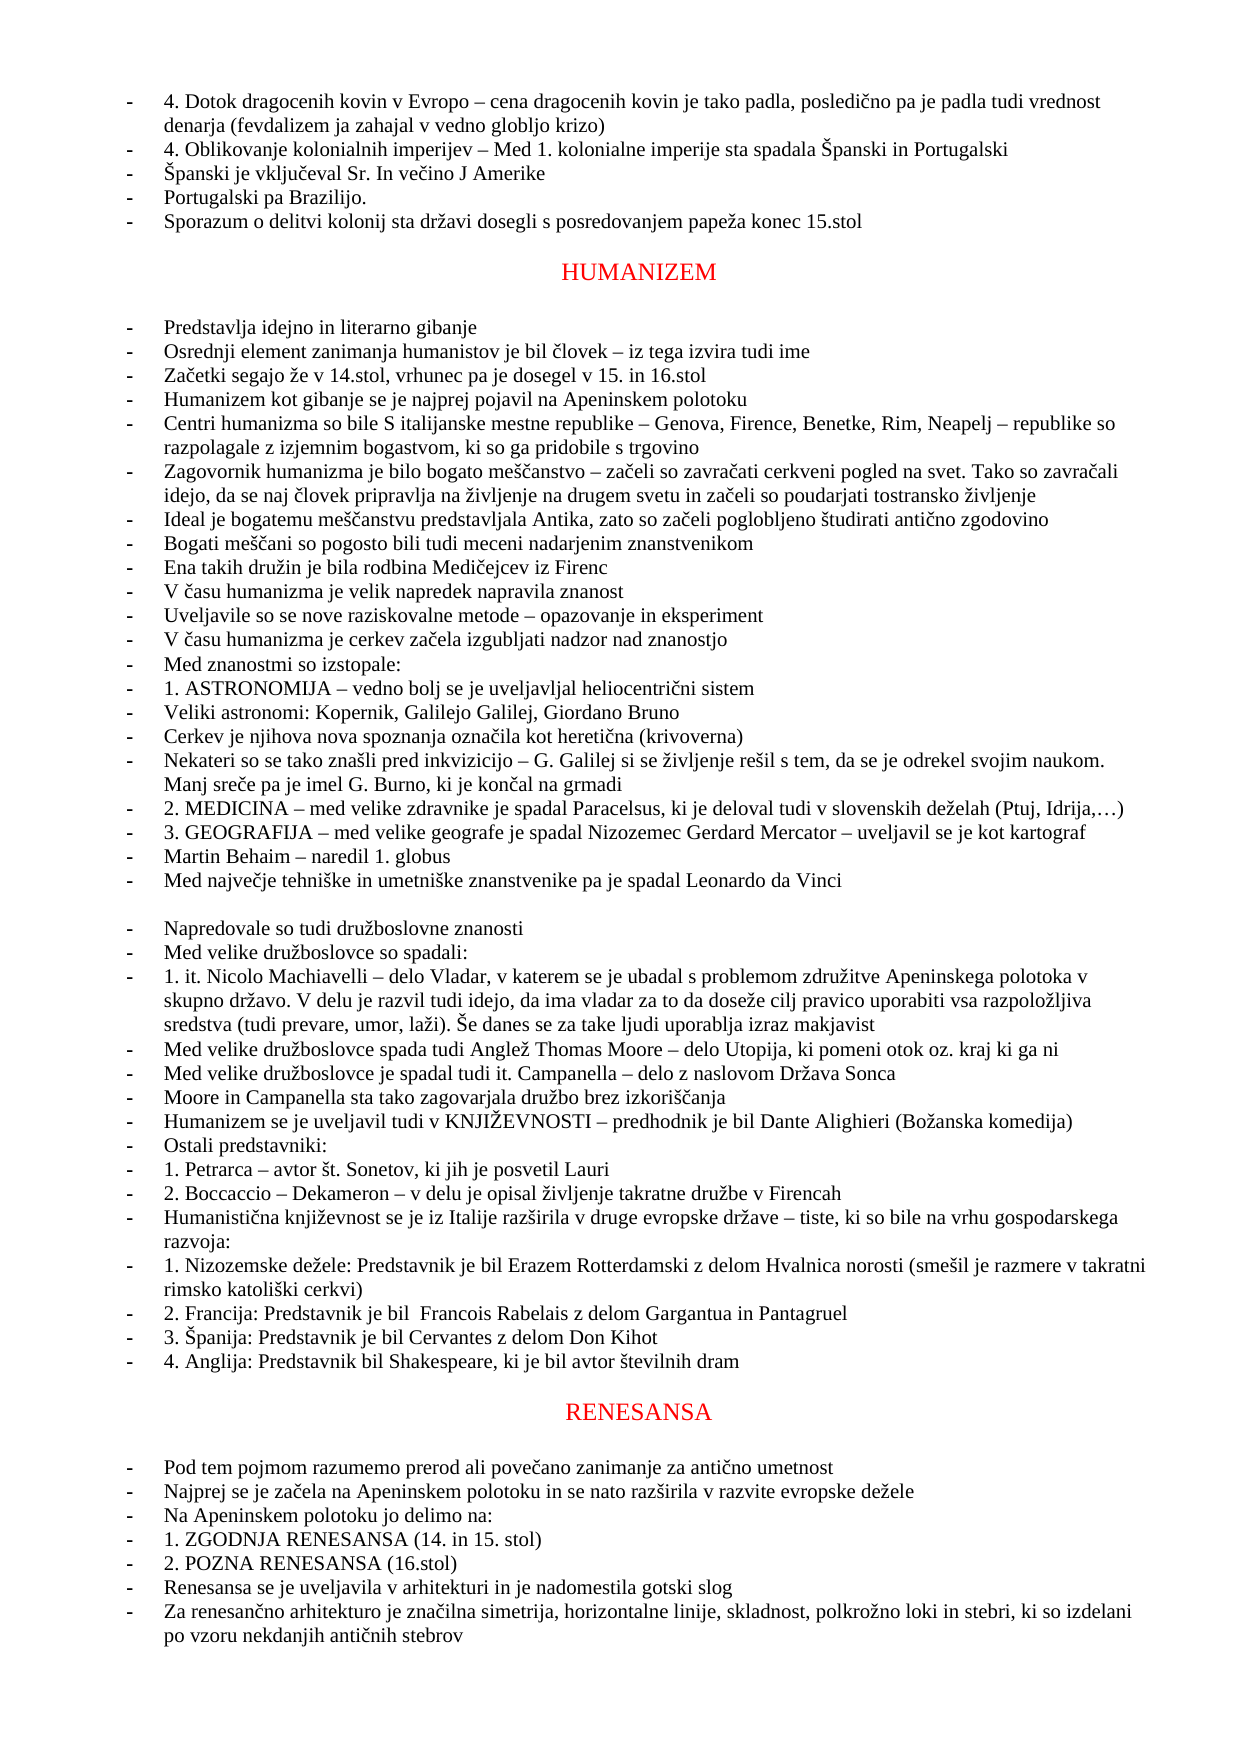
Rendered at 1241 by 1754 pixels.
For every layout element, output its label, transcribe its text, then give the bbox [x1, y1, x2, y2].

list Na Apeninskem polotoku jo delimo na: [126, 1503, 1152, 1527]
list Pod tem pojmom razumemo prerod ali povečano zanimanje za antično umetnost [126, 1455, 1152, 1479]
list Predstavlja idejno in literarno gibanje [126, 314, 1152, 339]
list Renesansa se je uveljavila v arhitekturi in je nadomestila gotski slog [126, 1575, 1152, 1599]
list 1. Petrarca – avtor št. Sonetov, ki jih je posvetil Lauri [126, 1157, 1152, 1181]
list 2. MEDICINA – med velike zdravnike je spadal Paracelsus, ki je deloval tudi v slovenskih deželah (Ptuj, Idrija,…) [126, 796, 1152, 820]
list 3. GEOGRAFIJA – med velike geografe je spadal Nizozemec Gerdard Mercator – uveljavil se je kot kartograf [126, 820, 1152, 844]
list Osrednji element zanimanja humanistov je bil človek – iz tega izvira tudi ime [126, 339, 1152, 363]
list Za renesančno arhitekturo je značilna simetrija, horizontalne linije, skladnost, polkrožno loki in stebri, ki so izdelani po vzoru nekdanjih antičnih stebrov [126, 1599, 1152, 1647]
list Nekateri so se tako znašli pred inkvizicijo – G. Galilej si se življenje rešil s tem, da se je odrekel svojim naukom. Manj sreče pa je imel G. Burno, ki je končal na grmadi [126, 748, 1152, 796]
list Bogati meščani so pogosto bili tudi meceni nadarjenim znanstvenikom [126, 531, 1152, 555]
list Med največje tehniške in umetniške znanstvenike pa je spadal Leonardo da Vinci [126, 868, 1152, 892]
list Najprej se je začela na Apeninskem polotoku in se nato razširila v razvite evropske dežele [126, 1479, 1152, 1503]
list 4. Dotok dragocenih kovin v Evropo – cena dragocenih kovin je tako padla, posledično pa je padla tudi vrednost denarja (fevdalizem ja zahajal v vedno globljo krizo) [126, 89, 1152, 137]
list Začetki segajo že v 14.stol, vrhunec pa je dosegel v 15. in 16.stol [126, 363, 1152, 387]
list Španski je vključeval Sr. In večino J Amerike [126, 161, 1152, 185]
list 2. Boccaccio – Dekameron – v delu je opisal življenje takratne družbe v Firencah [126, 1181, 1152, 1205]
list Centri humanizma so bile S italijanske mestne republike – Genova, Firence, Benetke, Rim, Neapelj – republike so razpolagale z izjemnim bogastvom, ki so ga pridobile s trgovino [126, 411, 1152, 459]
list Cerkev je njihova nova spoznanja označila kot heretična (krivoverna) [126, 724, 1152, 748]
list 4. Anglija: Predstavnik bil Shakespeare, ki je bil avtor številnih dram [126, 1349, 1152, 1373]
list Ideal je bogatemu meščanstvu predstavljala Antika, zato so začeli poglobljeno študirati antično zgodovino [126, 507, 1152, 531]
list Med velike družboslovce spada tudi Anglež Thomas Moore – delo Utopija, ki pomeni otok oz. kraj ki ga ni [126, 1036, 1152, 1061]
list Zagovornik humanizma je bilo bogato meščanstvo – začeli so zavračati cerkveni pogled na svet. Tako so zavračali idejo, da se naj človek pripravlja na življenje na drugem svetu in začeli so poudarjati tostransko življenje [126, 459, 1152, 507]
text RENESANSA [126, 1397, 1152, 1426]
list Napredovale so tudi družboslovne znanosti [126, 916, 1152, 940]
list 2. POZNA RENESANSA (16.stol) [126, 1551, 1152, 1575]
list Portugalski pa Brazilijo. [126, 185, 1152, 209]
list Ena takih družin je bila rodbina Medičejcev iz Firenc [126, 555, 1152, 579]
list Martin Behaim – naredil 1. globus [126, 844, 1152, 868]
list V času humanizma je velik napredek napravila znanost [126, 579, 1152, 603]
list Ostali predstavniki: [126, 1133, 1152, 1157]
list Med velike družboslovce so spadali: [126, 940, 1152, 964]
text HUMANIZEM [126, 257, 1152, 286]
list 3. Španija: Predstavnik je bil Cervantes z delom Don Kihot [126, 1325, 1152, 1349]
list 1. it. Nicolo Machiavelli – delo Vladar, v katerem se je ubadal s problemom združitve Apeninskega polotoka v skupno državo. V delu je razvil tudi idejo, da ima vladar za to da doseže cilj pravico uporabiti vsa razpoložljiva sredstva (tudi prevare, umor, laži). Še danes se za take ljudi uporablja izraz makjavist [126, 964, 1152, 1036]
list Med znanostmi so izstopale: [126, 651, 1152, 676]
list Sporazum o delitvi kolonij sta državi dosegli s posredovanjem papeža konec 15.stol [126, 209, 1152, 233]
list 1. ZGODNJA RENESANSA (14. in 15. stol) [126, 1527, 1152, 1551]
list 1. Nizozemske dežele: Predstavnik je bil Erazem Rotterdamski z delom Hvalnica norosti (smešil je razmere v takratni rimsko katoliški cerkvi) [126, 1253, 1152, 1301]
list Humanizem kot gibanje se je najprej pojavil na Apeninskem polotoku [126, 387, 1152, 411]
list Veliki astronomi: Kopernik, Galilejo Galilej, Giordano Bruno [126, 699, 1152, 724]
list Moore in Campanella sta tako zagovarjala družbo brez izkoriščanja [126, 1084, 1152, 1109]
list Med velike družboslovce je spadal tudi it. Campanella – delo z naslovom Država Sonca [126, 1061, 1152, 1084]
list Humanizem se je uveljavil tudi v KNJIŽEVNOSTI – predhodnik je bil Dante Alighieri (Božanska komedija) [126, 1109, 1152, 1133]
list 4. Oblikovanje kolonialnih imperijev – Med 1. kolonialne imperije sta spadala Španski in Portugalski [126, 137, 1152, 161]
list 1. ASTRONOMIJA – vedno bolj se je uveljavljal heliocentrični sistem [126, 676, 1152, 699]
list Humanistična književnost se je iz Italije razširila v druge evropske države – tiste, ki so bile na vrhu gospodarskega razvoja: [126, 1205, 1152, 1253]
list V času humanizma je cerkev začela izgubljati nadzor nad znanostjo [126, 627, 1152, 651]
list Uveljavile so se nove raziskovalne metode – opazovanje in eksperiment [126, 603, 1152, 627]
list 2. Francija: Predstavnik je bil Francois Rabelais z delom Gargantua in Pantagruel [126, 1301, 1152, 1325]
